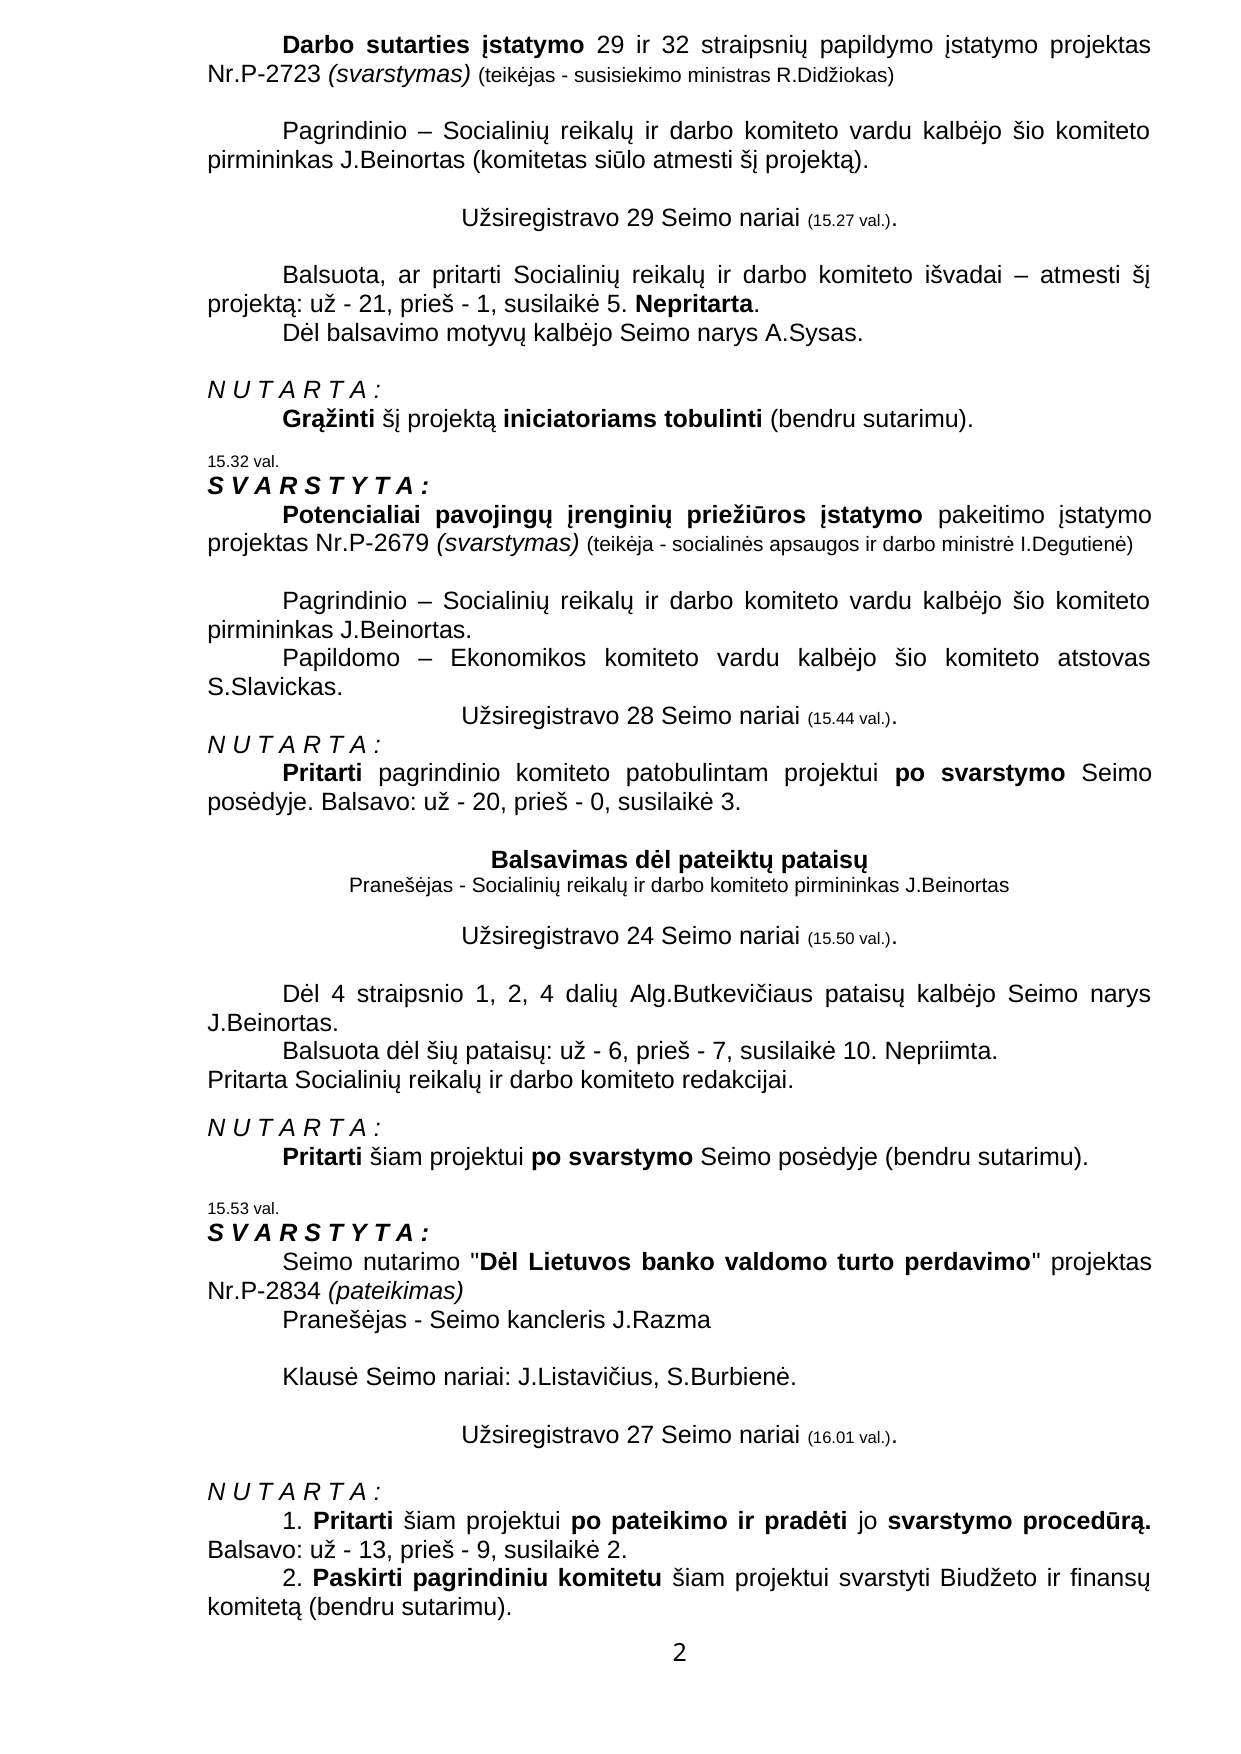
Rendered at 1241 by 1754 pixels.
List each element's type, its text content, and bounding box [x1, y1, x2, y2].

text 1. Pritarti šiam projektui po pateikimo ir pradėti jo svarstymo procedūrą. Balsavo: už - 13, prieš - 9, susilaikė 2. [207, 1506, 1152, 1563]
text N U T A R T A : [207, 1113, 1152, 1142]
text Balsavimas dėl pateiktų pataisų [207, 844, 1152, 873]
text Pagrindinio – Socialinių reikalų ir darbo komiteto vardu kalbėjo šio komiteto pirmininkas J.Beinortas (komitetas siūlo atmesti šį projektą). [207, 116, 1152, 174]
text Darbo sutarties įstatymo 29 ir 32 straipsnių papildymo įstatymo projektas Nr.P-2723 (svarstymas) (teikėjas - susisiekimo ministras R.Didžiokas) [207, 30, 1152, 87]
text Pranešėjas - Seimo kancleris J.Razma [207, 1304, 1152, 1333]
text Seimo nutarimo "Dėl Lietuvos banko valdomo turto perdavimo" projektas Nr.P-2834 (pateikimas) [207, 1247, 1152, 1304]
text Pagrindinio – Socialinių reikalų ir darbo komiteto vardu kalbėjo šio komiteto pirmininkas J.Beinortas. [207, 586, 1152, 643]
text Balsuota, ar pritarti Socialinių reikalų ir darbo komiteto išvadai – atmesti šį projektą: už - 21, prieš - 1, susilaikė 5. Nepritarta. [207, 260, 1152, 317]
text Balsuota dėl šių pataisų: už - 6, prieš - 7, susilaikė 10. Nepriimta. [207, 1036, 1152, 1065]
text 2. Paskirti pagrindiniu komitetu šiam projektui svarstyti Biudžeto ir finansų komitetą (bendru sutarimu). [207, 1563, 1152, 1621]
text N U T A R T A : [207, 375, 1152, 404]
text N U T A R T A : [207, 1477, 1152, 1506]
text S V A R S T Y T A : [207, 1218, 1152, 1247]
text Užsiregistravo 28 Seimo nariai (15.44 val.). [207, 701, 1152, 729]
text S V A R S T Y T A : [207, 471, 1152, 499]
text Užsiregistravo 24 Seimo nariai (15.50 val.). [207, 921, 1152, 950]
text Užsiregistravo 29 Seimo nariai (15.27 val.). [207, 202, 1152, 231]
text Potencialiai pavojingų įrenginių priežiūros įstatymo pakeitimo įstatymo projektas Nr.P-2679 (svarstymas) (teikėja - socialinės apsaugos ir darbo ministrė I.Degutienė) [207, 499, 1152, 557]
text N U T A R T A : [207, 729, 1152, 758]
text Pritarti šiam projektui po svarstymo Seimo posėdyje (bendru sutarimu). [207, 1142, 1152, 1170]
text Dėl 4 straipsnio 1, 2, 4 dalių Alg.Butkevičiaus pataisų kalbėjo Seimo narys J.Beinortas. [207, 979, 1152, 1036]
text Klausė Seimo nariai: J.Listavičius, S.Burbienė. [207, 1362, 1152, 1391]
text Grąžinti šį projektą iniciatoriams tobulinti (bendru sutarimu). [207, 404, 1152, 432]
text Papildomo – Ekonomikos komiteto vardu kalbėjo šio komiteto atstovas S.Slavickas. [207, 643, 1152, 701]
text Pritarta Socialinių reikalų ir darbo komiteto redakcijai. [207, 1065, 1152, 1094]
text Užsiregistravo 27 Seimo nariai (16.01 val.). [207, 1419, 1152, 1448]
text 15.53 val. [207, 1199, 1152, 1218]
text Pritarti pagrindinio komiteto patobulintam projektui po svarstymo Seimo posėdyje. Balsavo: už - 20, prieš - 0, susilaikė 3. [207, 758, 1152, 816]
text Dėl balsavimo motyvų kalbėjo Seimo narys A.Sysas. [207, 317, 1152, 346]
text Pranešėjas - Socialinių reikalų ir darbo komiteto pirmininkas J.Beinortas [207, 873, 1152, 897]
text 15.32 val. [207, 452, 1152, 471]
